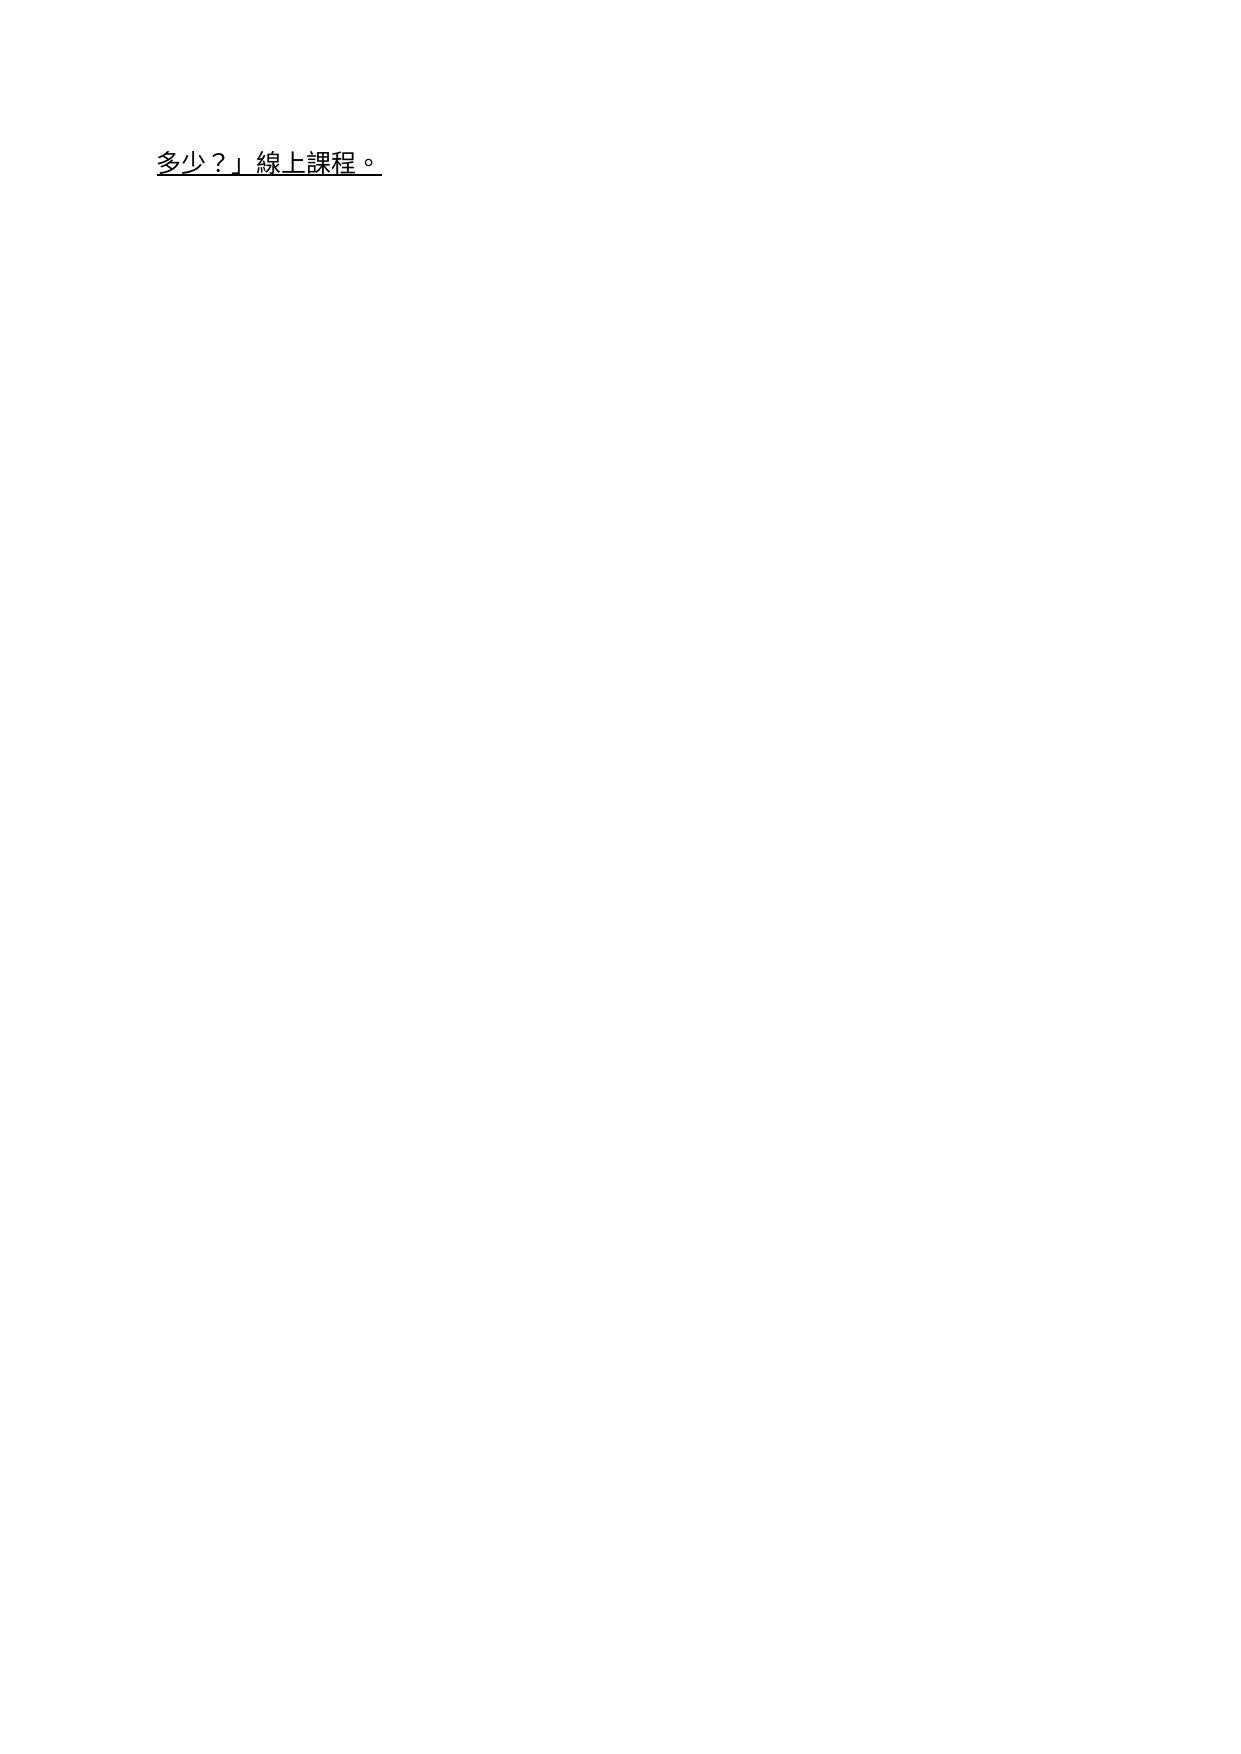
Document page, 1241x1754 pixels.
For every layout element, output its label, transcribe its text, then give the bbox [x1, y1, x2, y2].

text 多少？」線上課程。 [106, 119, 1120, 182]
